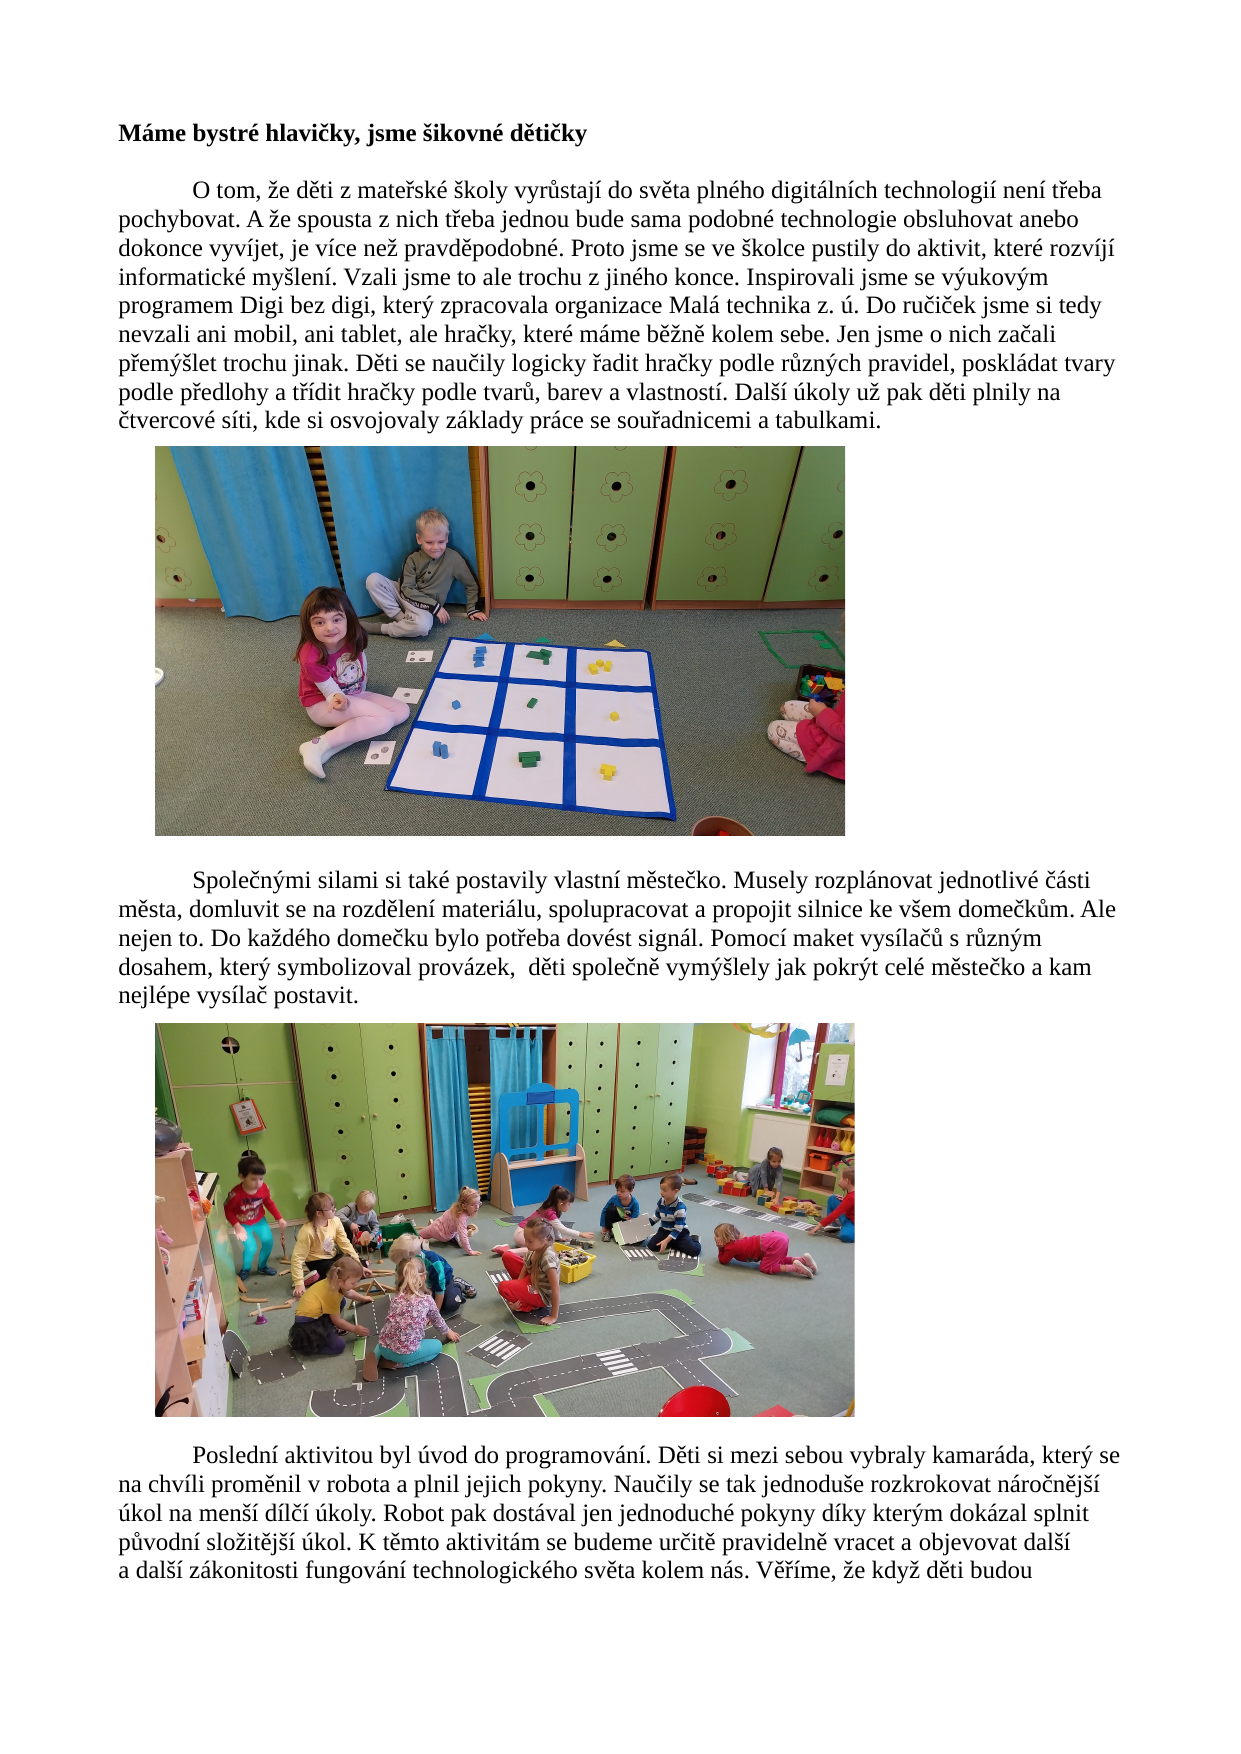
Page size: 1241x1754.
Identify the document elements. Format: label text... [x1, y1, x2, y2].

text O tom, že děti z mateřské školy vyrůstají do světa plného digitálních technologií není třeba pochybovat. A že spousta z nich třeba jednou bude sama podobné technologie obsluhovat anebo dokonce vyvíjet, je více než pravděpodobné. Proto jsme se ve školce pustily do aktivit, které rozvíjí informatické myšlení. Vzali jsme to ale trochu z jiného konce. Inspirovali jsme se výukovým programem Digi bez digi, který zpracovala organizace Malá technika z. ú. Do ručiček jsme si tedy nevzali ani mobil, ani tablet, ale hračky, které máme běžně kolem sebe. Jen jsme o nich začali přemýšlet trochu jinak. Děti se naučily logicky řadit hračky podle různých pravidel, poskládat tvary podle předlohy a třídit hračky podle tvarů, barev a vlastností. Další úkoly už pak děti plnily na čtvercové síti, kde si osvojovaly základy práce se souřadnicemi a tabulkami. [118, 176, 1122, 434]
text Máme bystré hlavičky, jsme šikovné dětičky [118, 118, 1122, 147]
text Společnými silami si také postavily vlastní městečko. Musely rozplánovat jednotlivé části města, domluvit se na rozdělení materiálu, spolupracovat a propojit silnice ke všem domečkům. Ale nejen to. Do každého domečku bylo potřeba dovést signál. Pomocí maket vysílačů s různým dosahem, který symbolizoval provázek, děti společně vymýšlely jak pokrýt celé městečko a kam nejlépe vysílač postavit. [118, 866, 1122, 1009]
picture [155, 1023, 855, 1417]
picture [155, 446, 846, 836]
text Poslední aktivitou byl úvod do programování. Děti si mezi sebou vybraly kamaráda, který se na chvíli proměnil v robota a plnil jejich pokyny. Naučily se tak jednoduše rozkrokovat náročnější úkol na menší dílčí úkoly. Robot pak dostával jen jednoduché pokyny díky kterým dokázal splnit původní složitější úkol. K těmto aktivitám se budeme určitě pravidelně vracet a objevovat další a další zákonitosti fungování technologického světa kolem nás. Věříme, že když děti budou [118, 1441, 1122, 1584]
